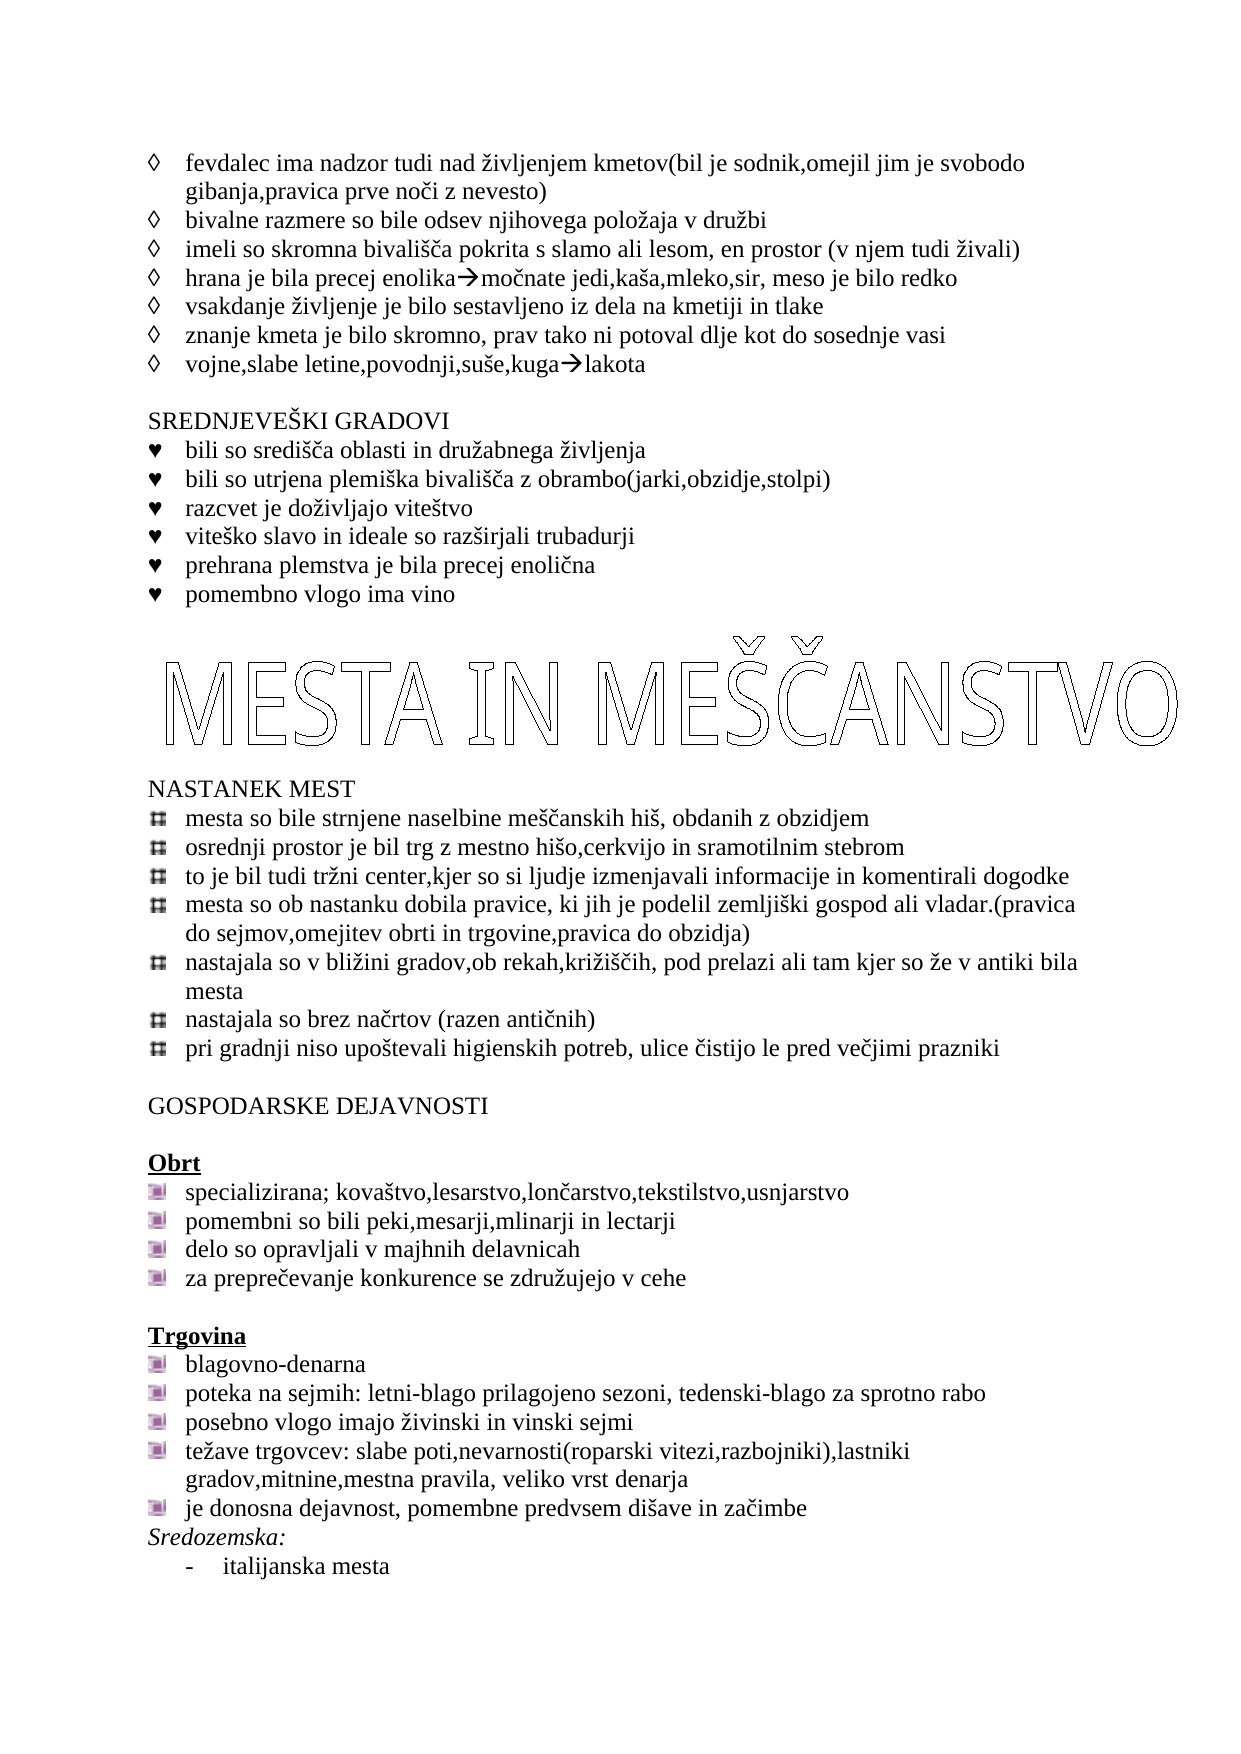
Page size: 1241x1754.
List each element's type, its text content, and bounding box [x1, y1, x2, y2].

list je donosna dejavnost, pomembne predvsem dišave in začimbe [148, 1493, 1093, 1522]
text Sredozemska: [148, 1522, 1093, 1551]
list delo so opravljali v majhnih delavnicah [148, 1234, 1093, 1263]
list prehrana plemstva je bila precej enolična [148, 550, 1093, 579]
picture [148, 838, 166, 855]
picture [148, 1183, 166, 1200]
picture [148, 895, 166, 913]
list za preprečevanje konkurence se združujejo v cehe [148, 1263, 1093, 1292]
list to je bil tudi tržni center,kjer so si ljudje izmenjavali informacije in komentirali dogodke [148, 861, 1093, 889]
list blagovno-denarna [148, 1349, 1093, 1378]
picture [148, 1039, 166, 1056]
picture [148, 1269, 166, 1286]
picture [148, 1384, 166, 1401]
list pomembni so bili peki,mesarji,mlinarji in lectarji [148, 1206, 1093, 1234]
list bili so središča oblasti in družabnega življenja [148, 435, 1093, 464]
list vsakdanje življenje je bilo sestavljeno iz dela na kmetiji in tlake [148, 291, 1093, 320]
list posebno vlogo imajo živinski in vinski sejmi [148, 1407, 1093, 1436]
list nastajala so v bližini gradov,ob rekah,križiščih, pod prelazi ali tam kjer so že v antiki bila mesta [148, 947, 1093, 1004]
list mesta so ob nastanku dobila pravice, ki jih je podelil zemljiški gospod ali vladar.(pravica do sejmov,omejitev obrti in trgovine,pravica do obzidja) [148, 889, 1093, 947]
list poteka na sejmih: letni-blago prilagojeno sezoni, tedenski-blago za sprotno rabo [148, 1378, 1093, 1407]
list bili so utrjena plemiška bivališča z obrambo(jarki,obzidje,stolpi) [148, 464, 1093, 493]
text NASTANEK MEST [148, 774, 1093, 803]
list razcvet je doživljajo viteštvo [148, 493, 1093, 521]
picture [148, 866, 166, 884]
list specializirana; kovaštvo,lesarstvo,lončarstvo,tekstilstvo,usnjarstvo [148, 1177, 1093, 1206]
list pri gradnji niso upoštevali higienskih potreb, ulice čistijo le pred večjimi prazniki [148, 1033, 1093, 1062]
picture [148, 953, 166, 970]
text Trgovina [148, 1321, 1093, 1349]
text Obrt [148, 1148, 1093, 1177]
list znanje kmeta je bilo skromno, prav tako ni potoval dlje kot do sosednje vasi [148, 320, 1093, 349]
list viteško slavo in ideale so razširjali trubadurji [148, 521, 1093, 550]
picture [148, 1499, 166, 1516]
picture [148, 809, 166, 826]
picture [148, 1240, 166, 1258]
picture [148, 1010, 166, 1028]
list osrednji prostor je bil trg z mestno hišo,cerkvijo in sramotilnim stebrom [148, 832, 1093, 861]
list mesta so bile strnjene naselbine meščanskih hiš, obdanih z obzidjem [148, 803, 1093, 832]
text GOSPODARSKE DEJAVNOSTI [148, 1091, 1093, 1119]
picture [148, 1441, 166, 1459]
list pomembno vlogo ima vino [148, 579, 1093, 608]
picture [148, 1413, 166, 1430]
picture [148, 1211, 166, 1229]
list fevdalec ima nadzor tudi nad življenjem kmetov(bil je sodnik,omejil jim je svobodo gibanja,pravica prve noči z nevesto) [148, 148, 1093, 205]
list italijanska mesta [185, 1551, 1093, 1579]
list imeli so skromna bivališča pokrita s slamo ali lesom, en prostor (v njem tudi živali) [148, 234, 1093, 263]
list vojne,slabe letine,povodnji,suše,kugalakota [148, 349, 1093, 378]
list hrana je bila precej enolikamočnate jedi,kaša,mleko,sir, meso je bilo redko [148, 263, 1093, 291]
list težave trgovcev: slabe poti,nevarnosti(roparski vitezi,razbojniki),lastniki gradov,mitnine,mestna pravila, veliko vrst denarja [148, 1436, 1093, 1493]
text SREDNJEVEŠKI GRADOVI [148, 406, 1093, 435]
list bivalne razmere so bile odsev njihovega položaja v družbi [148, 205, 1093, 234]
picture [148, 1355, 166, 1373]
list nastajala so brez načrtov (razen antičnih) [148, 1004, 1093, 1033]
